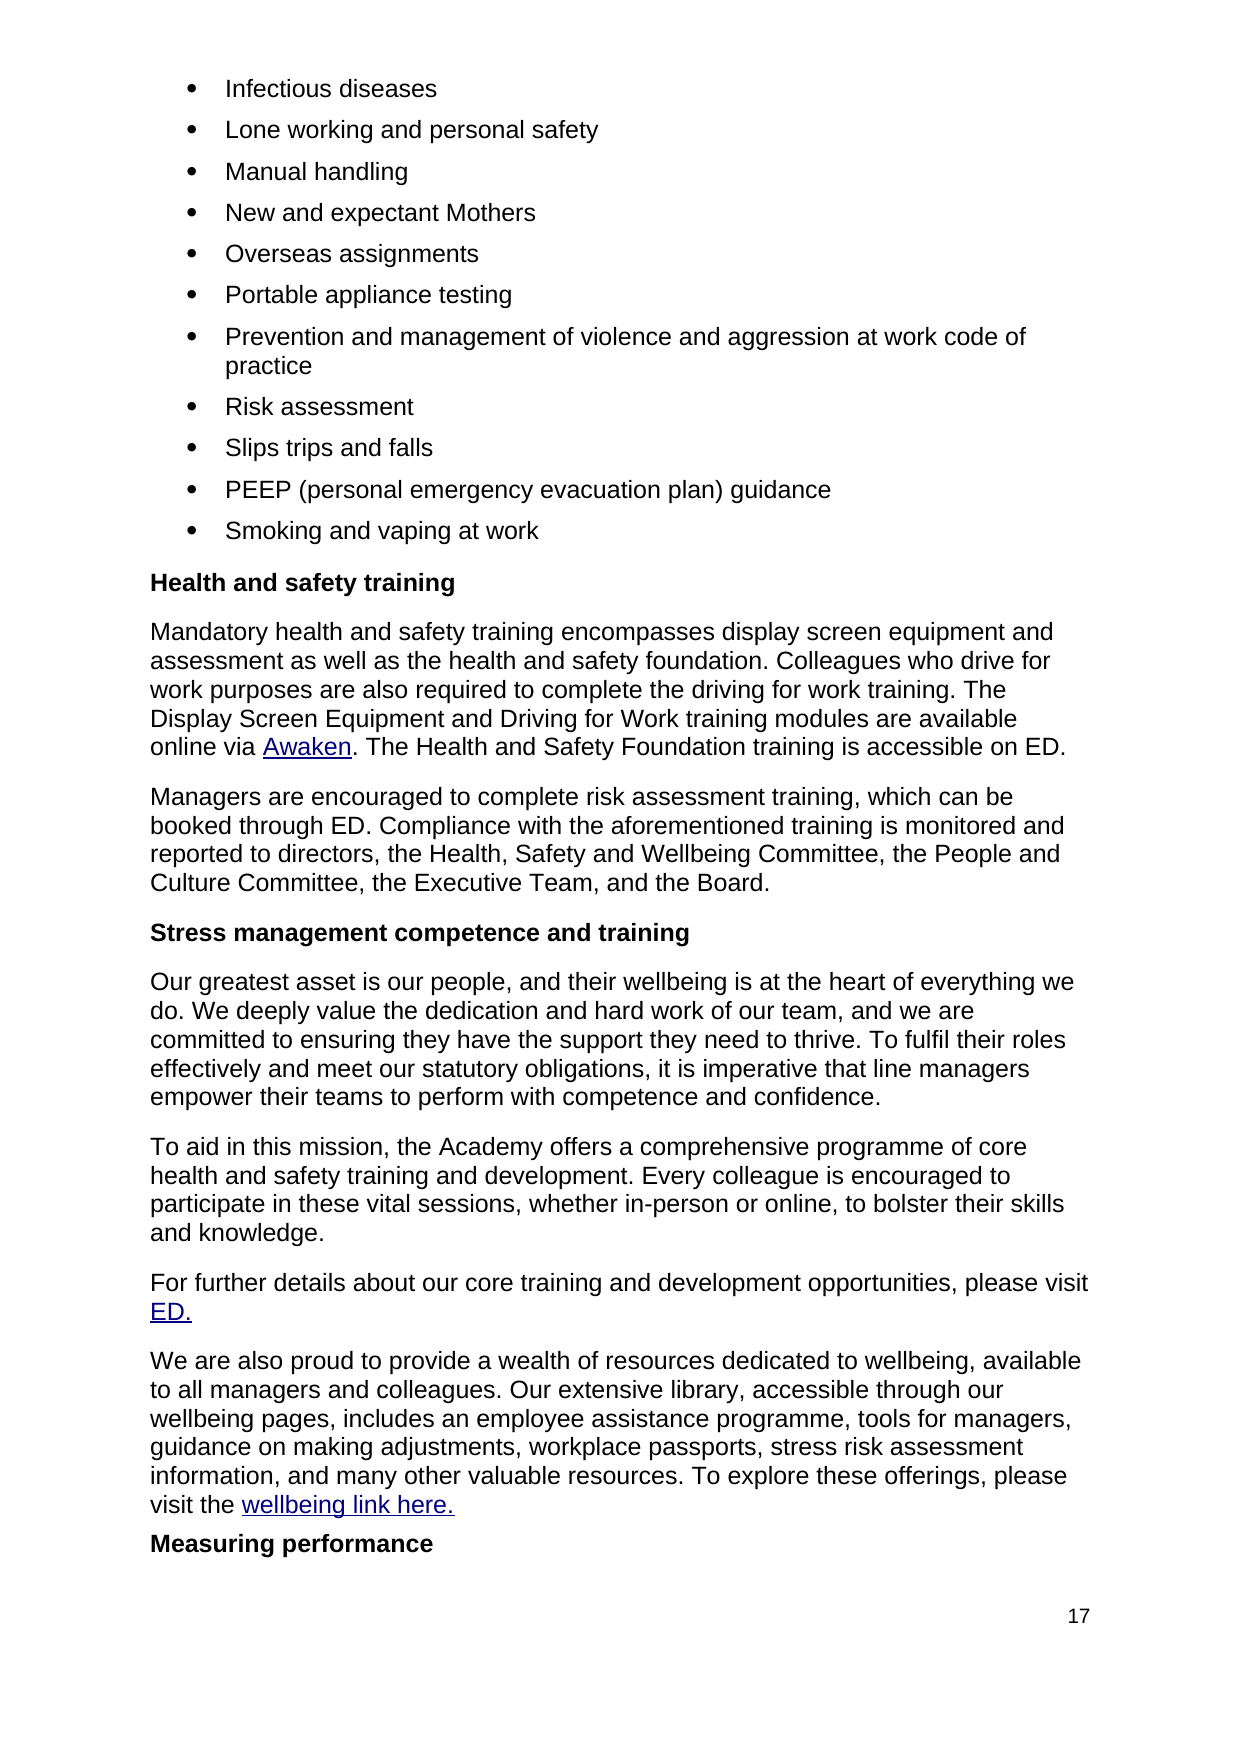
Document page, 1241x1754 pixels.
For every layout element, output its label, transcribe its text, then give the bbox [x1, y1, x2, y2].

list Smoking and vaping at work [187, 516, 1090, 545]
list Portable appliance testing [187, 281, 1090, 309]
text Managers are encouraged to complete risk assessment training, which can be booked through ED. Compliance with the aforementioned training is monitored and reported to directors, the Health, Safety and Wellbeing Committee, the People and Culture Committee, the Executive Team, and the Board. [150, 782, 1090, 897]
list Prevention and management of violence and aggression at work code of practice [187, 322, 1090, 379]
text Measuring performance [150, 1529, 1090, 1558]
list Infectious diseases [187, 74, 1090, 103]
text We are also proud to provide a wealth of resources dedicated to wellbeing, available to all managers and colleagues. Our extensive library, accessible through our wellbeing pages, includes an employee assistance programme, tools for managers, guidance on making adjustments, workplace passports, stress risk assessment information, and many other valuable resources. To explore these offerings, please visit the wellbeing link here. [150, 1346, 1090, 1519]
list Risk assessment [187, 392, 1090, 421]
list Lone working and personal safety [187, 115, 1090, 144]
list Slips trips and falls [187, 433, 1090, 462]
text Our greatest asset is our people, and their wellbeing is at the heart of everything we do. We deeply value the dedication and hard work of our team, and we are committed to ensuring they have the support they need to thrive. To fulfil their roles effectively and meet our statutory obligations, it is imperative that line managers empower their teams to perform with competence and confidence. [150, 967, 1090, 1111]
list New and expectant Mothers [187, 198, 1090, 227]
list PEEP (personal emergency evacuation plan) guidance [187, 475, 1090, 503]
text Mandatory health and safety training encompasses display screen equipment and assessment as well as the health and safety foundation. Colleagues who drive for work purposes are also required to complete the driving for work training. The Display Screen Equipment and Driving for Work training modules are available online via Awaken. The Health and Safety Foundation training is accessible on ED. [150, 617, 1090, 761]
text To aid in this mission, the Academy offers a comprehensive programme of core health and safety training and development. Every colleague is encouraged to participate in these vital sessions, whether in-person or online, to bolster their skills and knowledge. [150, 1132, 1090, 1247]
text Health and safety training [150, 568, 1090, 597]
text Stress management competence and training [150, 918, 1090, 947]
text For further details about our core training and development opportunities, please visit ED. [150, 1268, 1090, 1325]
list Overseas assignments [187, 239, 1090, 268]
list Manual handling [187, 156, 1090, 185]
